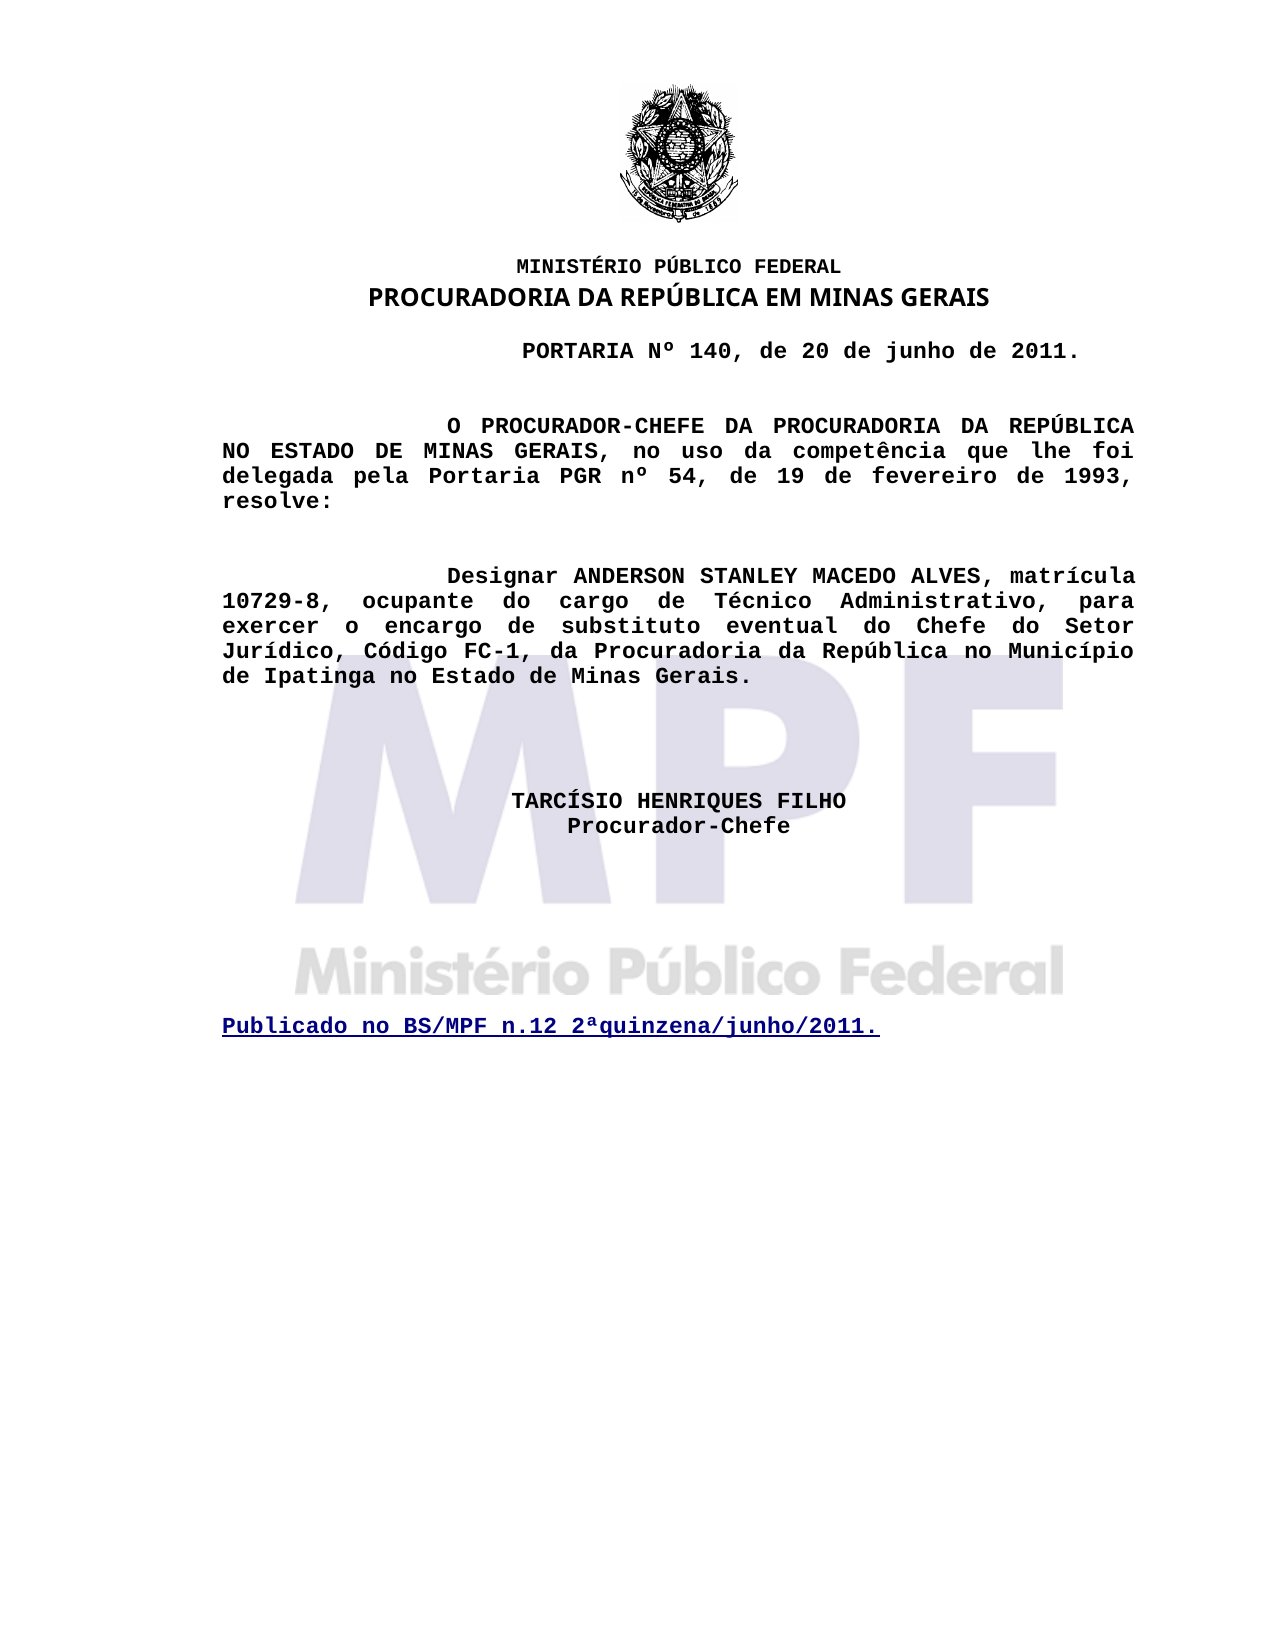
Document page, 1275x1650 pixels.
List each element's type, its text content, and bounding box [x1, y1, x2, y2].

text O PROCURADOR-CHEFE DA PROCURADORIA DA REPÚBLICA NO ESTADO DE MINAS GERAIS, no uso da competência que lhe foi delegada pela Portaria PGR nº 54, de 19 de fevereiro de 1993, resolve: [222, 413, 1136, 513]
picture [295, 838, 1063, 995]
picture [295, 688, 1063, 788]
text TARCÍSIO HENRIQUES FILHO [222, 788, 1136, 813]
text Designar ANDERSON STANLEY MACEDO ALVES, matrícula 10729-8, ocupante do cargo de Técnico Administrativo, para exercer o encargo de substituto eventual do Chefe do Setor Jurídico, Código FC-1, da Procuradoria da República no Município de Ipatinga no Estado de Minas Gerais. [222, 563, 1136, 688]
picture [620, 84, 738, 223]
text PORTARIA Nº 140, de 20 de junho de 2011. [222, 338, 1136, 363]
text Procurador-Chefe [222, 813, 1136, 838]
text Publicado no BS/MPF n.12 2ªquinzena/junho/2011. [222, 1013, 1136, 1038]
